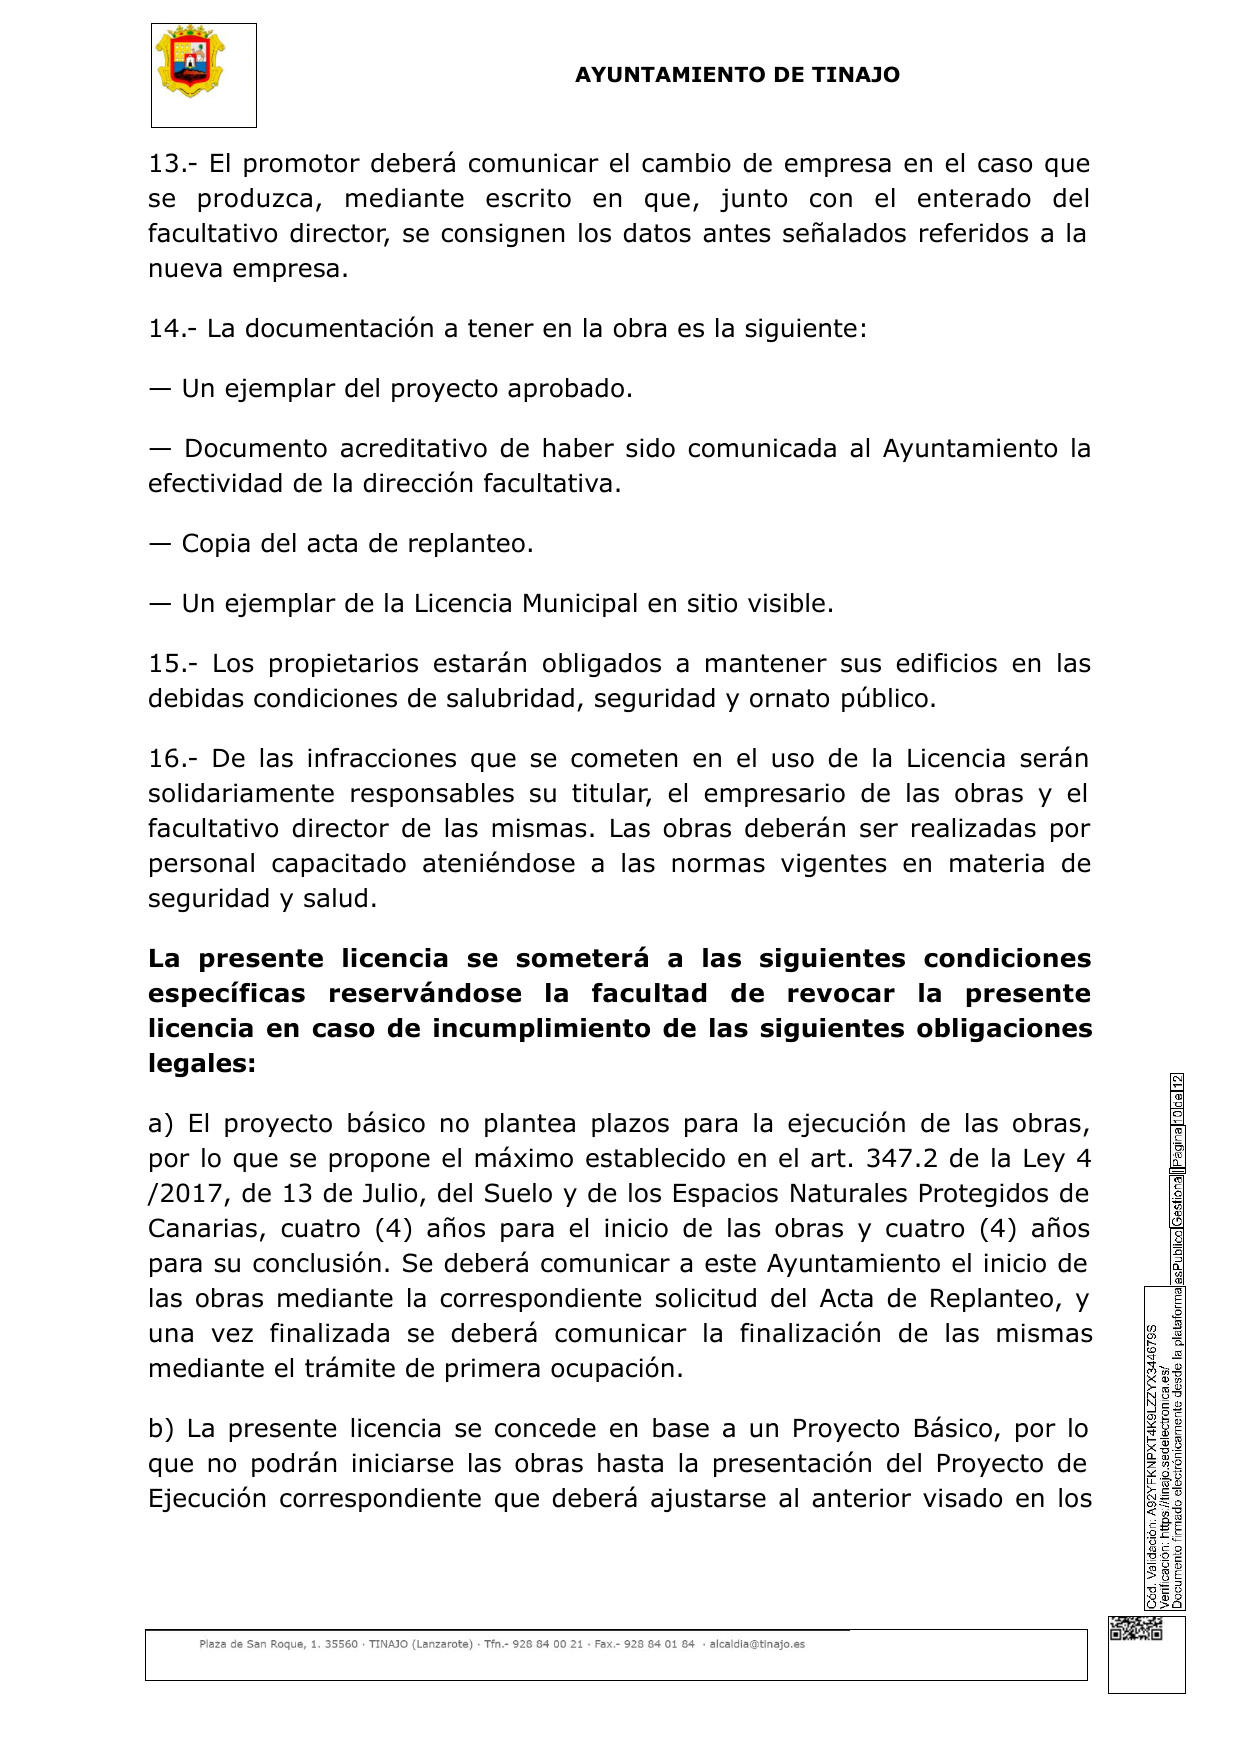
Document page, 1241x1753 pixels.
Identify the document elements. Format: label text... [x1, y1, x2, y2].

text 4.- La documentación a tener en la obra es la siguiente: [163, 313, 897, 343]
text facultativo director, se consignen los datos antes señalados referidos a la [148, 218, 1117, 248]
picture [1145, 1287, 1185, 1610]
text para su conclusión. Se deberá comunicar a este Ayuntamiento el inicio de [148, 1248, 1117, 1278]
text legales: [148, 1048, 1117, 1078]
text — [148, 528, 181, 558]
picture [1171, 1109, 1183, 1124]
text 2017, de 13 de Julio, del Suelo y de los Espacios Naturales Protegidos de [159, 1178, 1117, 1208]
picture [1170, 1169, 1185, 1173]
text facultativo director de las mismas. Las obras deberán ser realizadas por [148, 813, 1117, 843]
picture [1171, 1126, 1185, 1167]
picture [1109, 1617, 1185, 1693]
text — [148, 433, 184, 463]
text específicas reservándose la facultad de revocar la presente [148, 978, 1117, 1008]
text b) La presente licencia se concede en base a un Proyecto Básico, por lo [148, 1413, 1117, 1443]
text que no podrán iniciarse las obras hasta la presentación del Proyecto de [148, 1448, 1117, 1478]
text La presente licencia se someterá a las siguientes condiciones [148, 943, 1117, 973]
picture [1170, 1176, 1183, 1227]
text Copia del acta de replanteo. [181, 528, 560, 558]
picture [1171, 1074, 1183, 1090]
picture [152, 24, 256, 127]
text Un ejemplar de la Licencia Municipal en sitio visible. [181, 588, 861, 618]
text 1 [148, 743, 164, 773]
text 3.- El promotor deberá comunicar el cambio de empresa en el caso que [164, 148, 1116, 178]
text a) El proyecto básico no plantea plazos para la ejecución de las obras, [148, 1108, 1117, 1138]
text Un ejemplar del proyecto aprobado. [181, 373, 660, 403]
text por lo que se propone el máximo establecido en el art. 347.2 de la Ley 4 [148, 1143, 1117, 1173]
text AYUNTAMIENTO DE TINAJO [575, 62, 926, 88]
text debidas condiciones de salubridad, seguridad y ornato público. [148, 683, 963, 713]
text Ejecución correspondiente que deberá ajustarse al anterior visado en los [148, 1483, 1117, 1513]
text las obras mediante la correspondiente solicitud del Acta de Replanteo, y [148, 1283, 1117, 1313]
text licencia en caso de incumplimiento de las siguientes obligaciones [148, 1013, 1117, 1043]
text seguridad y salud. [148, 883, 1117, 913]
text personal capacitado ateniéndose a las normas vigentes en materia de [148, 848, 1117, 878]
text mediante el trámite de primera ocupación. [148, 1353, 1117, 1383]
text nueva empresa. [148, 253, 1117, 283]
text / [148, 1178, 159, 1208]
text 1 [148, 148, 164, 178]
text Documento acreditativo de haber sido comunicada al Ayuntamiento la [184, 433, 1116, 463]
text 6.- De las infracciones que se cometen en el uso de la Licencia serán [164, 743, 1117, 773]
text 5.- Los propietarios estarán obligados a mantener sus edificios en las [164, 648, 1117, 678]
text efectividad de la dirección facultativa. [148, 468, 648, 498]
text 1 [148, 648, 164, 678]
picture [1171, 1092, 1183, 1108]
text 1 [148, 313, 163, 343]
text — [148, 373, 181, 403]
text — [148, 588, 181, 618]
picture [146, 1630, 1087, 1680]
text Canarias, cuatro (4) años para el inicio de las obras y cuatro (4) años [148, 1213, 1117, 1243]
text solidariamente responsables su titular, el empresario de las obras y el [148, 778, 1117, 808]
text una vez finalizada se deberá comunicar la finalización de las mismas [148, 1318, 1117, 1348]
picture [1144, 1229, 1186, 1286]
text se produzca, mediante escrito en que, junto con el enterado del [148, 183, 1117, 213]
